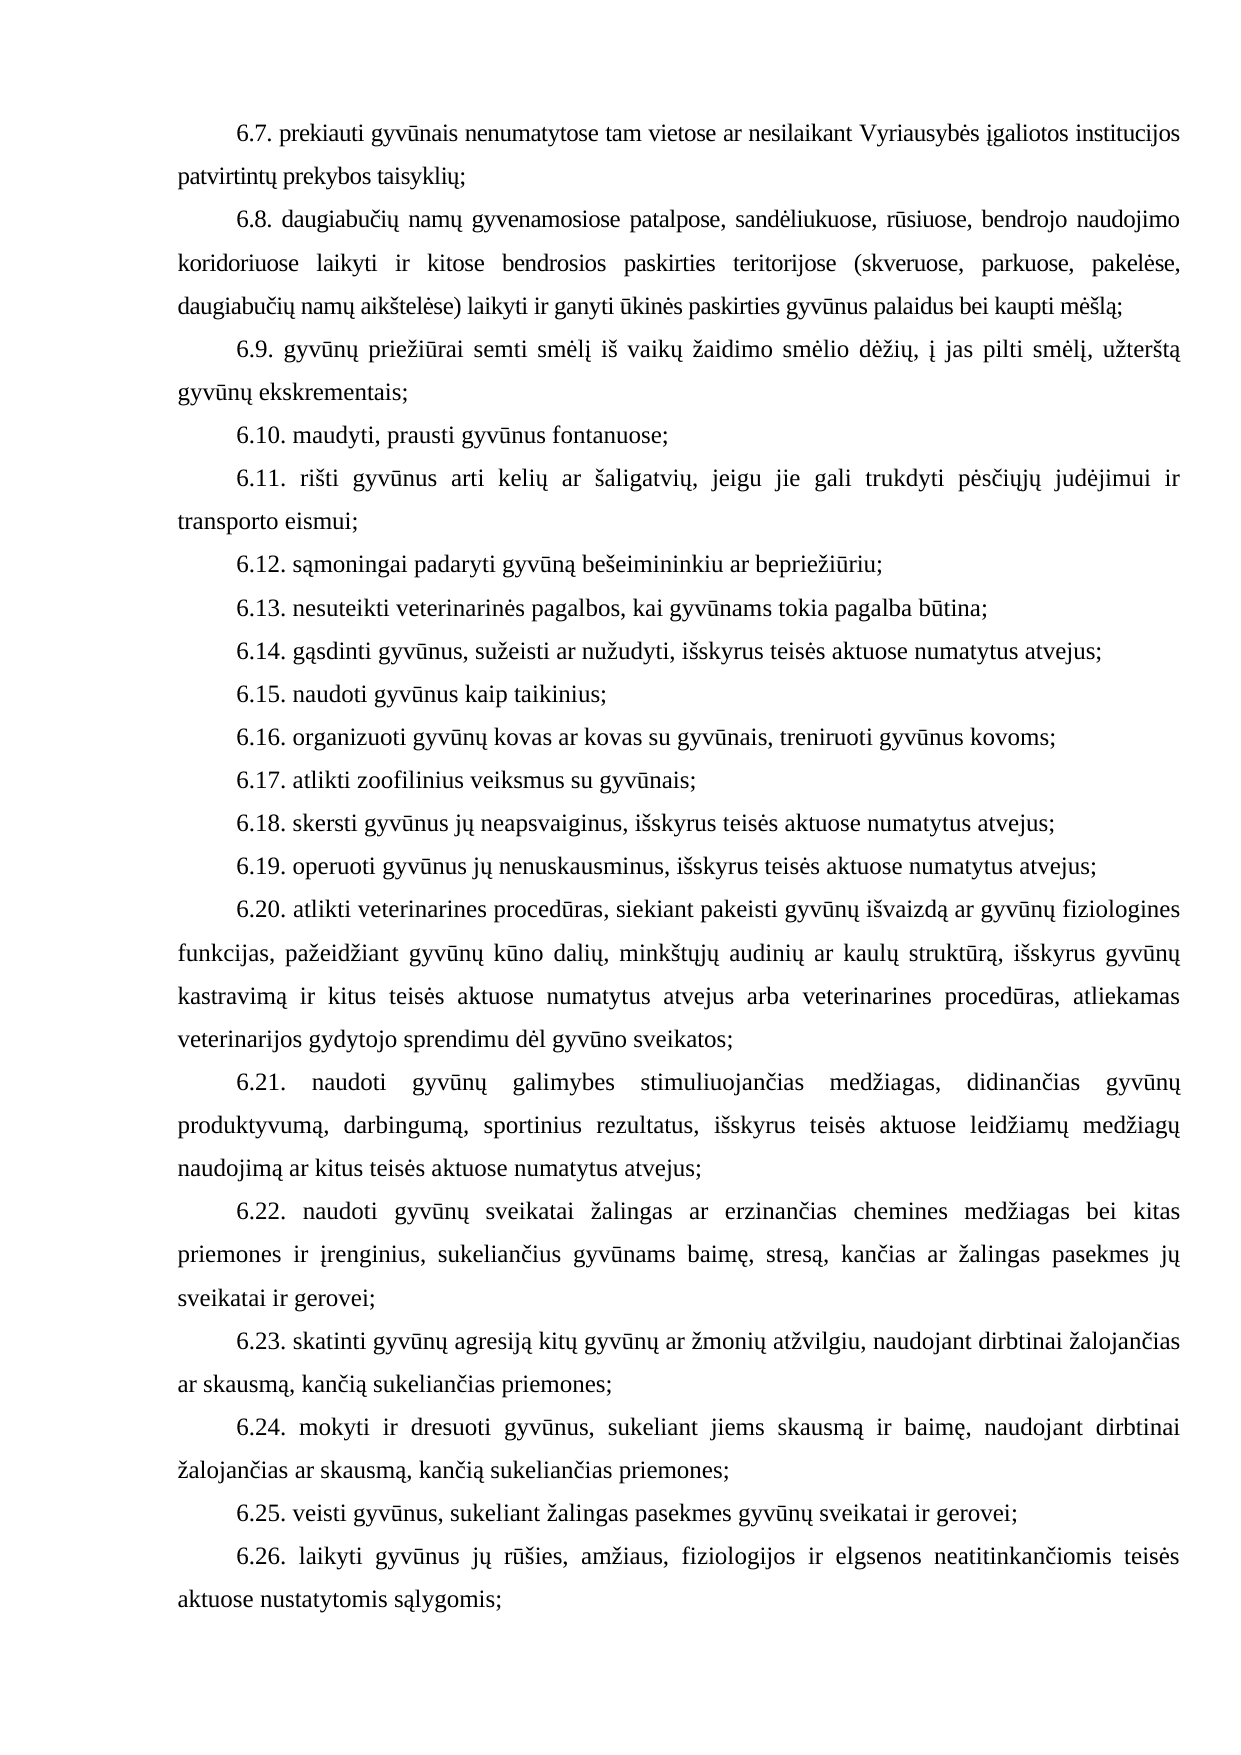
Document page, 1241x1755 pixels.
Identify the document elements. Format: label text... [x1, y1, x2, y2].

text 6.9. gyvūnų priežiūrai semti smėlį iš vaikų žaidimo smėlio dėžių, į jas pilti smėlį, užterštą gyvūnų ekskrementais; [177, 334, 1181, 406]
text 6.16. organizuoti gyvūnų kovas ar kovas su gyvūnais, treniruoti gyvūnus kovoms; [177, 722, 1181, 751]
text 6.22. naudoti gyvūnų sveikatai žalingas ar erzinančias chemines medžiagas bei kitas priemones ir įrenginius, sukeliančius gyvūnams baimę, stresą, kančias ar žalingas pasekmes jų sveikatai ir gerovei; [177, 1196, 1181, 1311]
text 6.15. naudoti gyvūnus kaip taikinius; [177, 679, 1181, 708]
text 6.8. daugiabučių namų gyvenamosiose patalpose, sandėliukuose, rūsiuose, bendrojo naudojimo koridoriuose laikyti ir kitose bendrosios paskirties teritorijose (skveruose, parkuose, pakelėse, daugiabučių namų aikštelėse) laikyti ir ganyti ūkinės paskirties gyvūnus palaidus bei kaupti mėšlą; [177, 204, 1181, 319]
text 6.7. prekiauti gyvūnais nenumatytose tam vietose ar nesilaikant Vyriausybės įgaliotos institucijos patvirtintų prekybos taisyklių; [177, 118, 1181, 190]
text 6.25. veisti gyvūnus, sukeliant žalingas pasekmes gyvūnų sveikatai ir gerovei; [177, 1498, 1181, 1527]
text 6.17. atlikti zoofilinius veiksmus su gyvūnais; [177, 765, 1181, 794]
text 6.23. skatinti gyvūnų agresiją kitų gyvūnų ar žmonių atžvilgiu, naudojant dirbtinai žalojančias ar skausmą, kančią sukeliančias priemones; [177, 1326, 1181, 1398]
text 6.12. sąmoningai padaryti gyvūną bešeimininkiu ar bepriežiūriu; [177, 549, 1181, 578]
text 6.10. maudyti, prausti gyvūnus fontanuose; [177, 420, 1181, 449]
text 6.11. rišti gyvūnus arti kelių ar šaligatvių, jeigu jie gali trukdyti pėsčiųjų judėjimui ir transporto eismui; [177, 463, 1181, 535]
text 6.21. naudoti gyvūnų galimybes stimuliuojančias medžiagas, didinančias gyvūnų produktyvumą, darbingumą, sportinius rezultatus, išskyrus teisės aktuose leidžiamų medžiagų naudojimą ar kitus teisės aktuose numatytus atvejus; [177, 1067, 1181, 1182]
text 6.14. gąsdinti gyvūnus, sužeisti ar nužudyti, išskyrus teisės aktuose numatytus atvejus; [177, 636, 1181, 664]
text 6.24. mokyti ir dresuoti gyvūnus, sukeliant jiems skausmą ir baimę, naudojant dirbtinai žalojančias ar skausmą, kančią sukeliančias priemones; [177, 1412, 1181, 1484]
text 6.26. laikyti gyvūnus jų rūšies, amžiaus, fiziologijos ir elgsenos neatitinkančiomis teisės aktuose nustatytomis sąlygomis; [177, 1541, 1181, 1613]
text 6.20. atlikti veterinarines procedūras, siekiant pakeisti gyvūnų išvaizdą ar gyvūnų fiziologines funkcijas, pažeidžiant gyvūnų kūno dalių, minkštųjų audinių ar kaulų struktūrą, išskyrus gyvūnų kastravimą ir kitus teisės aktuose numatytus atvejus arba veterinarines procedūras, atliekamas veterinarijos gydytojo sprendimu dėl gyvūno sveikatos; [177, 894, 1181, 1053]
text 6.13. nesuteikti veterinarinės pagalbos, kai gyvūnams tokia pagalba būtina; [177, 593, 1181, 621]
text 6.19. operuoti gyvūnus jų nenuskausminus, išskyrus teisės aktuose numatytus atvejus; [177, 851, 1181, 880]
text 6.18. skersti gyvūnus jų neapsvaiginus, išskyrus teisės aktuose numatytus atvejus; [177, 808, 1181, 837]
